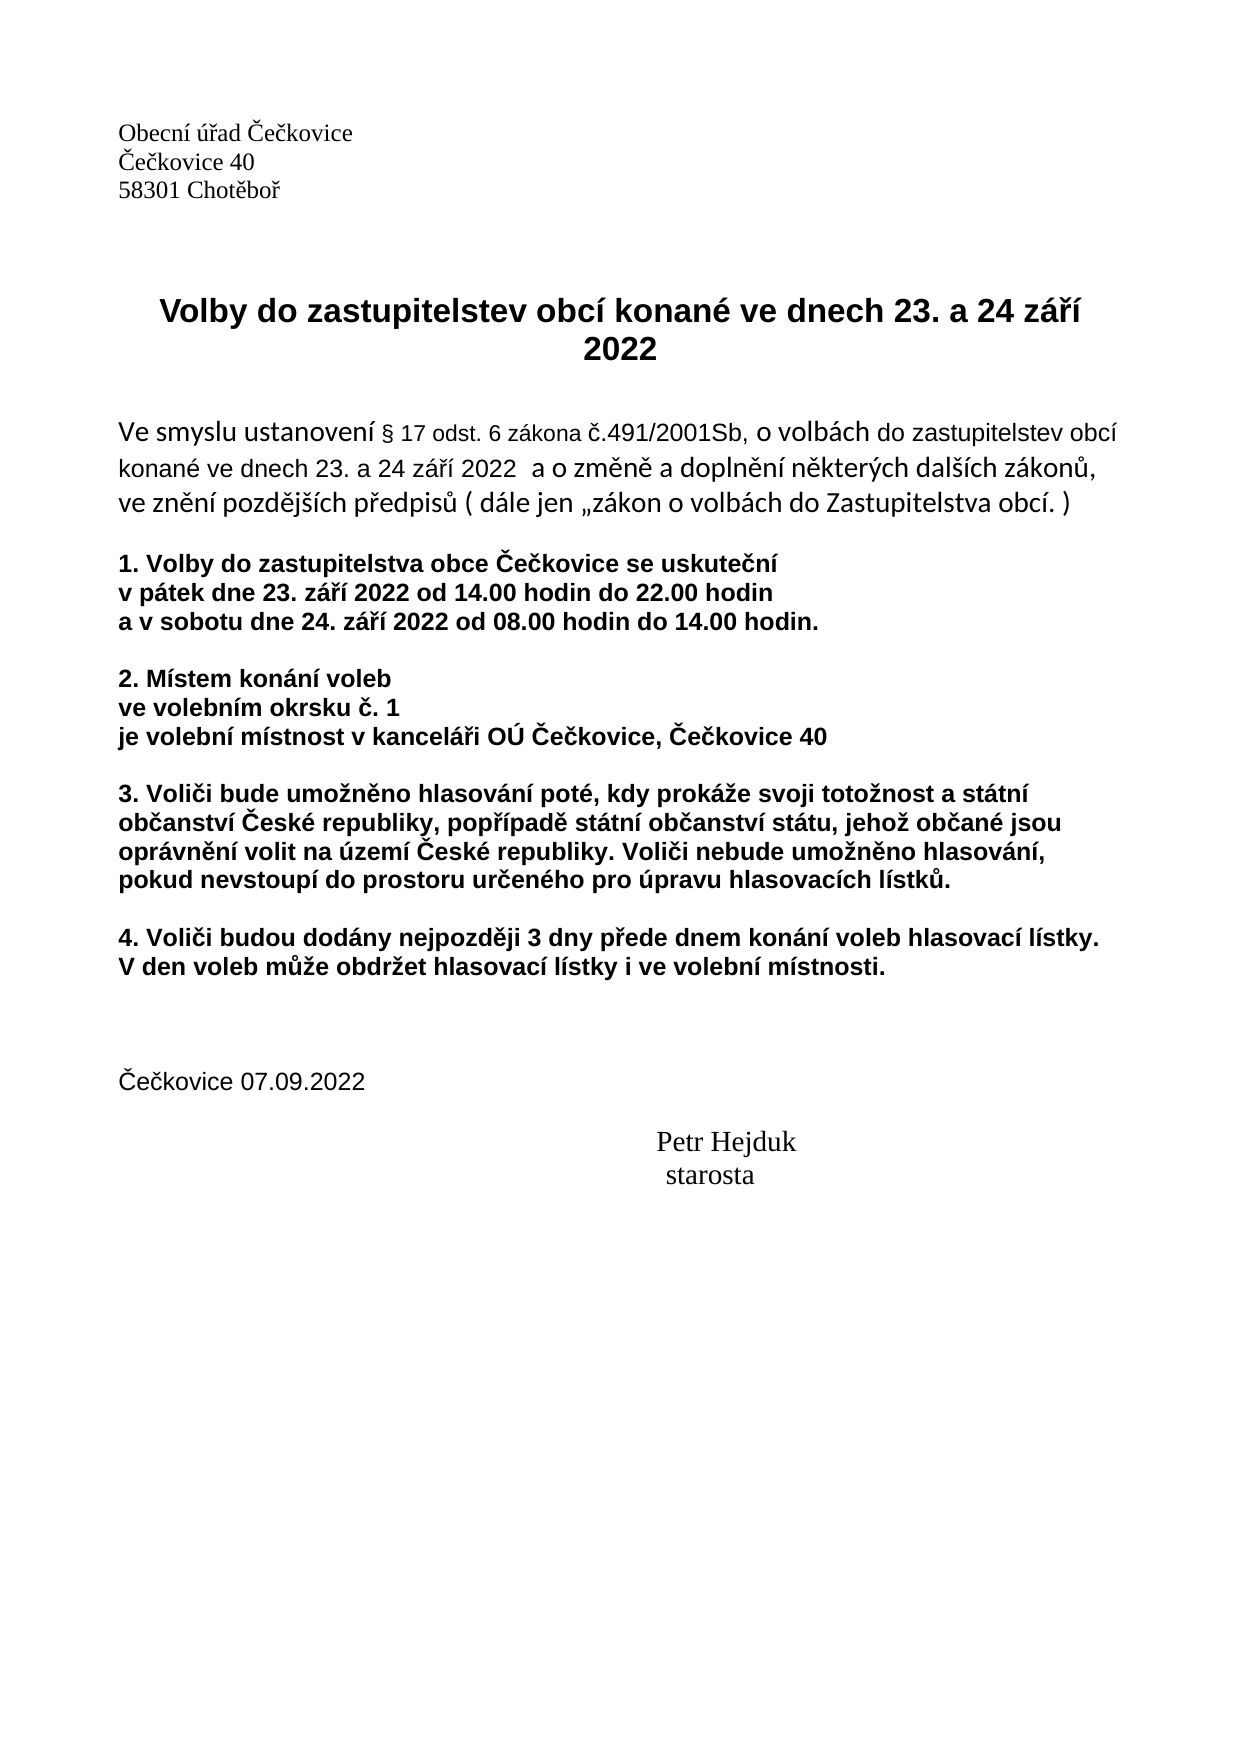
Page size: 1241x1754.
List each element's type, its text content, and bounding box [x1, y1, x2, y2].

text Obecní úřad Čečkovice [118, 118, 1122, 147]
text 2. Místem konání voleb [118, 664, 1122, 693]
text starosta [634, 1157, 1122, 1191]
text 1. Volby do zastupitelstva obce Čečkovice se uskuteční [118, 549, 1122, 578]
text Petr Hejduk [634, 1124, 1122, 1157]
text Volby do zastupitelstev obcí konané ve dnech 23. a 24 září 2022 [118, 291, 1122, 367]
text 3. Voliči bude umožněno hlasování poté, kdy prokáže svoji totožnost a státní občanství České republiky, popřípadě státní občanství státu, jehož občané jsou oprávnění volit na území České republiky. Voliči nebude umožněno hlasování, pokud nevstoupí do prostoru určeného pro úpravu hlasovacích lístků. [118, 779, 1122, 894]
text Čečkovice 07.09.2022 [118, 1066, 1122, 1095]
text 58301 Chotěboř [118, 176, 1122, 204]
text v pátek dne 23. září 2022 od 14.00 hodin do 22.00 hodin [118, 578, 1122, 606]
text je volební místnost v kanceláři OÚ Čečkovice, Čečkovice 40 [118, 721, 1122, 750]
text ve volebním okrsku č. 1 [118, 693, 1122, 721]
text Čečkovice 40 [118, 147, 1122, 176]
text a v sobotu dne 24. září 2022 od 08.00 hodin do 14.00 hodin. [118, 606, 1122, 635]
text Ve smyslu ustanovení § 17 odst. 6 zákona č.491/2001Sb, o volbách do zastupitelstev obcí konané ve dnech 23. a 24 září 2022 a o změně a doplnění některých dalších zákonů, ve znění pozdějších předpisů ( dále jen „zákon o volbách do Zastupitelstva obcí. ) [118, 413, 1122, 520]
text 4. Voliči budou dodány nejpozději 3 dny přede dnem konání voleb hlasovací lístky. V den voleb může obdržet hlasovací lístky i ve volební místnosti. [118, 923, 1122, 980]
